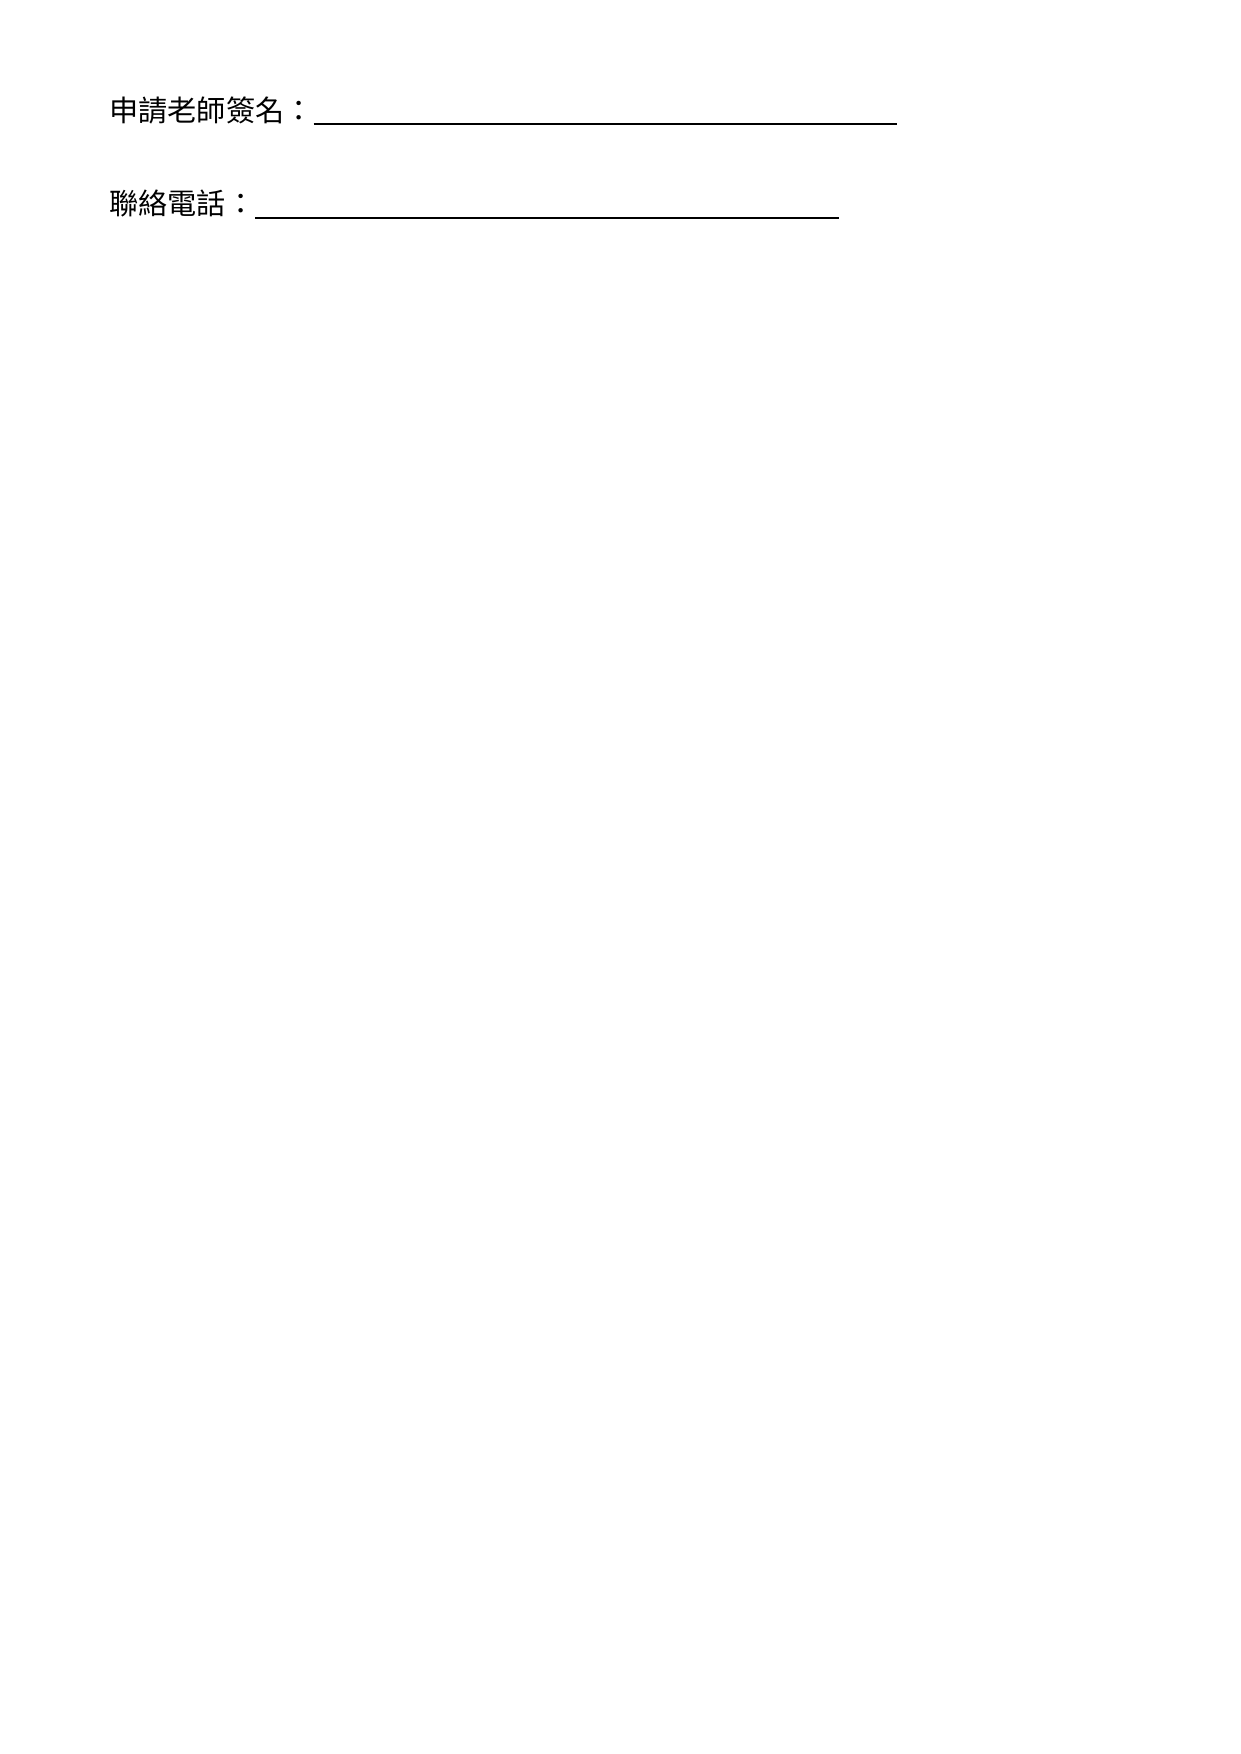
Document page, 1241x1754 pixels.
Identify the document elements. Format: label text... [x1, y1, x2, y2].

text 申請老師簽名： [109, 71, 1181, 146]
text 聯絡電話： [109, 164, 1181, 239]
